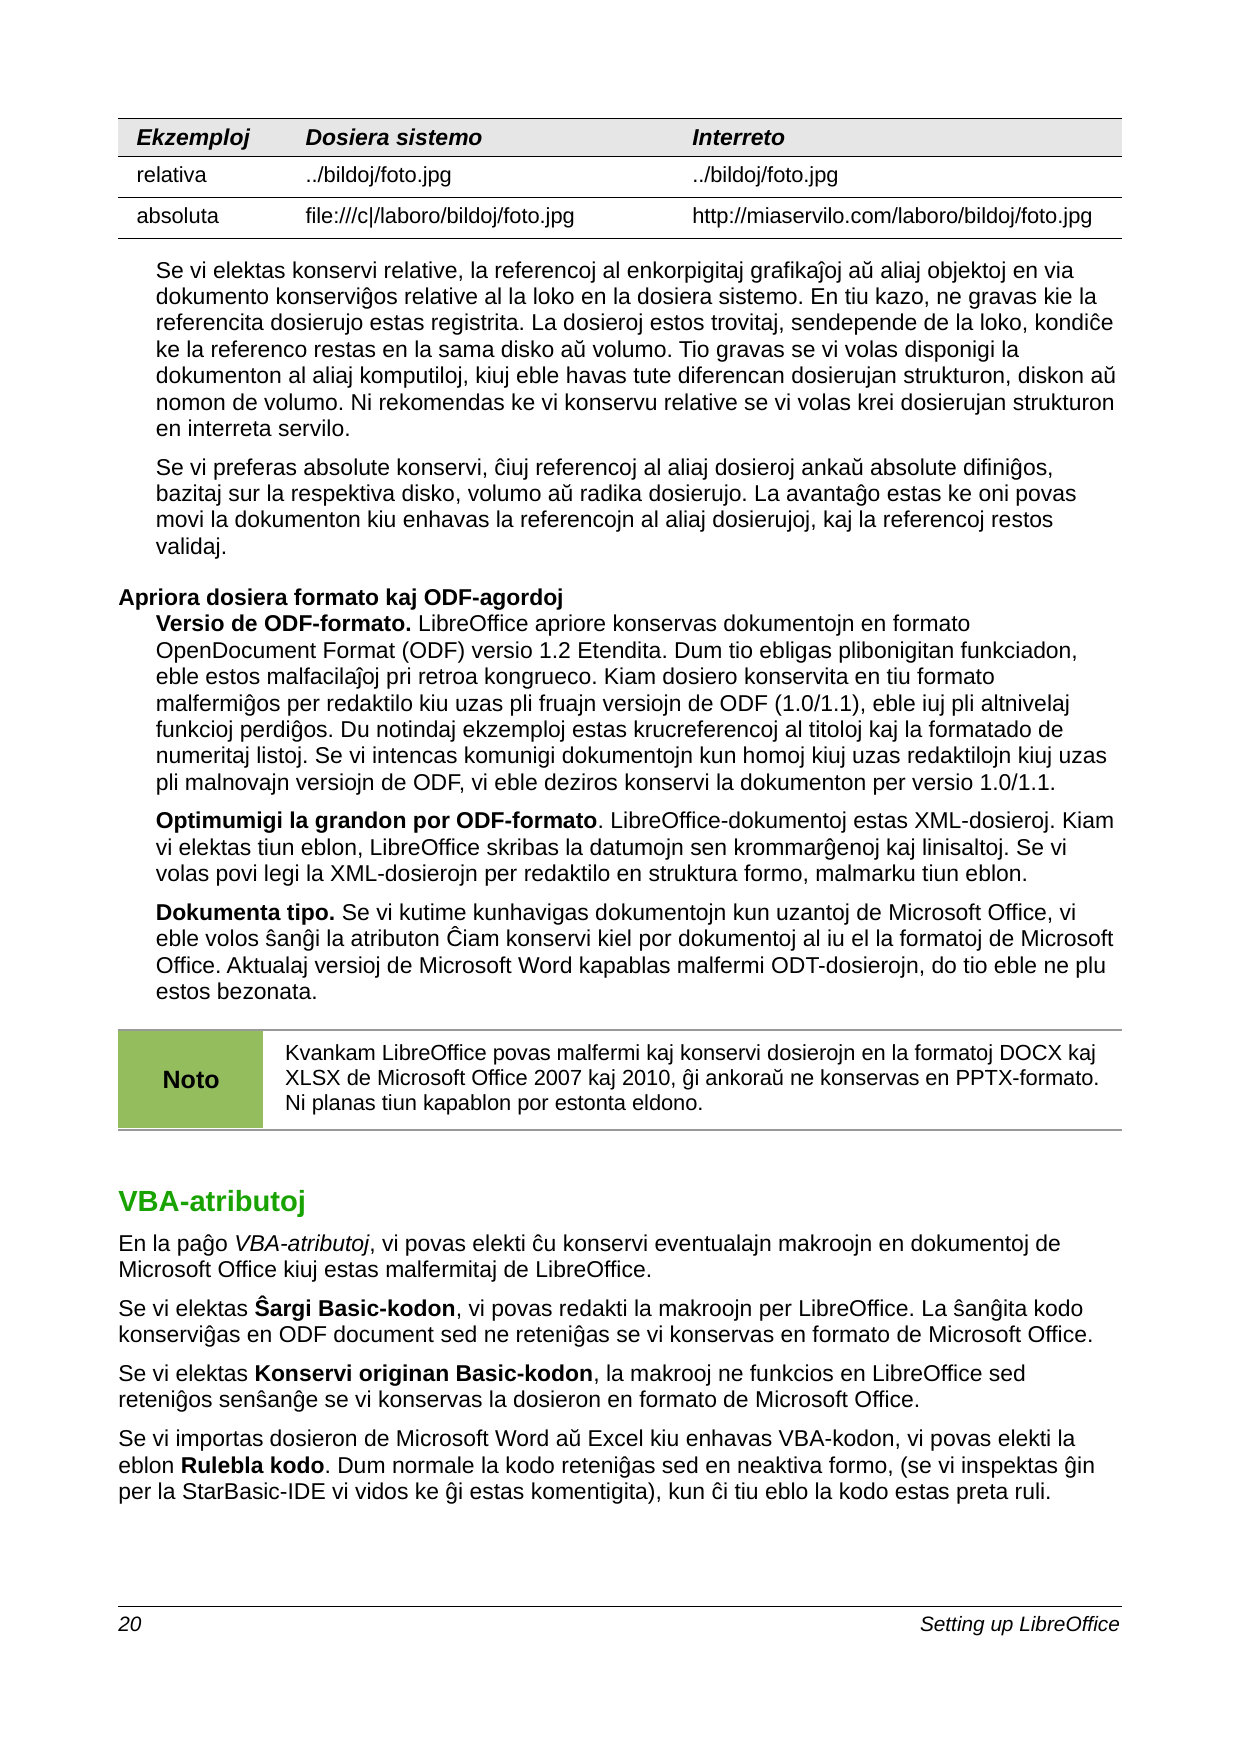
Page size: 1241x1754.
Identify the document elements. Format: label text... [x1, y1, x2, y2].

table_header Dosiera sistemo [287, 119, 674, 156]
text Versio de ODF-formato. LibreOffice apriore konservas dokumentojn en formato OpenDocument Format (ODF) versio 1.2 Etendita. Dum tio ebligas plibonigitan funkciadon, eble estos malfacilaĵoj pri retroa kongrueco. Kiam dosiero konservita en tiu formato malfermiĝos per redaktilo kiu uzas pli fruajn versiojn de ODF (1.0/1.1), eble iuj pli altnivelaj funkcioj perdiĝos. Du notindaj ekzemploj estas krucreferencoj al titoloj kaj la formatado de numeritaj listoj. Se vi intencas komunigi dokumentojn kun homoj kiuj uzas redaktilojn kiuj uzas pli malnovajn versiojn de ODF, vi eble deziros konservi la dokumenton per versio 1.0/1.1. [156, 610, 1122, 795]
table_cell http://miaservilo.com/laboro/bildoj/foto.jpg [674, 198, 1122, 238]
text Dokumenta tipo. Se vi kutime kunhavigas dokumentojn kun uzantoj de Microsoft Office, vi eble volos ŝanĝi la atributon Ĉiam konservi kiel por dokumentoj al iu el la formatoj de Microsoft Office. Aktualaj versioj de Microsoft Word kapablas malfermi ODT-dosierojn, do tio eble ne plu estos bezonata. [156, 899, 1122, 1004]
text Se vi elektas konservi relative, la referencoj al enkorpigitaj grafikaĵoj aŭ aliaj objektoj en via dokumento konserviĝos relative al la loko en la dosiera sistemo. En tiu kazo, ne gravas kie la referencita dosierujo estas registrita. La dosieroj estos trovitaj, sendepende de la loko, kondiĉe ke la referenco restas en la sama disko aŭ volumo. Tio gravas se vi volas disponigi la dokumenton al aliaj komputiloj, kiuj eble havas tute diferencan dosierujan strukturon, diskon aŭ nomon de volumo. Ni rekomendas ke vi konservu relative se vi volas krei dosierujan strukturon en interreta servilo. [156, 257, 1122, 441]
text En la paĝo VBA-atributoj, vi povas elekti ĉu konservi eventualajn makroojn en dokumentoj de Microsoft Office kiuj estas malfermitaj de LibreOffice. [118, 1230, 1122, 1282]
table_header Interreto [674, 119, 1122, 156]
table_cell ../bildoj/foto.jpg [674, 157, 1122, 197]
subtitle VBA-atributoj [118, 1184, 1122, 1217]
table_cell absoluta [118, 198, 287, 238]
text Optimumigi la grandon por ODF-formato. LibreOffice-dokumentoj estas XML-dosieroj. Kiam vi elektas tiun eblon, LibreOffice skribas la datumojn sen krommarĝenoj kaj linisaltoj. Se vi volas povi legi la XML-dosierojn per redaktilo en struktura formo, malmarku tiun eblon. [156, 807, 1122, 886]
text Se vi preferas absolute konservi, ĉiuj referencoj al aliaj dosieroj ankaŭ absolute difiniĝos, bazitaj sur la respektiva disko, volumo aŭ radika dosierujo. La avantaĝo estas ke oni povas movi la dokumenton kiu enhavas la referencojn al aliaj dosierujoj, kaj la referencoj restos validaj. [156, 454, 1122, 559]
table_header Kvankam LibreOffice povas malfermi kaj konservi dosierojn en la formatoj DOCX kaj XLSX de Microsoft Office 2007 kaj 2010, ĝi ankoraŭ ne konservas en PPTX-formato. Ni planas tiun kapablon por estonta eldono. [264, 1031, 1122, 1128]
text Se vi elektas Konservi originan Basic-kodon, la makrooj ne funkcios en LibreOffice sed reteniĝos senŝanĝe se vi konservas la dosieron en formato de Microsoft Office. [118, 1360, 1122, 1413]
table_header Noto [118, 1031, 263, 1128]
table_cell ../bildoj/foto.jpg [287, 157, 674, 197]
text Se vi elektas Ŝargi Basic-kodon, vi povas redakti la makroojn per LibreOffice. La ŝanĝita kodo konserviĝas en ODF document sed ne reteniĝas se vi konservas en formato de Microsoft Office. [118, 1295, 1122, 1348]
text Se vi importas dosieron de Microsoft Word aŭ Excel kiu enhavas VBA-kodon, vi povas elekti la eblon Rulebla kodo. Dum normale la kodo reteniĝas sed en neaktiva formo, (se vi inspektas ĝin per la StarBasic-IDE vi vidos ke ĝi estas komentigita), kun ĉi tiu eblo la kodo estas preta ruli. [118, 1425, 1122, 1504]
text Apriora dosiera formato kaj ODF-agordoj [118, 584, 1122, 610]
table_header Ekzemploj [118, 119, 287, 156]
table_cell relativa [118, 157, 287, 197]
table_cell file:///c|/laboro/bildoj/foto.jpg [287, 198, 674, 238]
